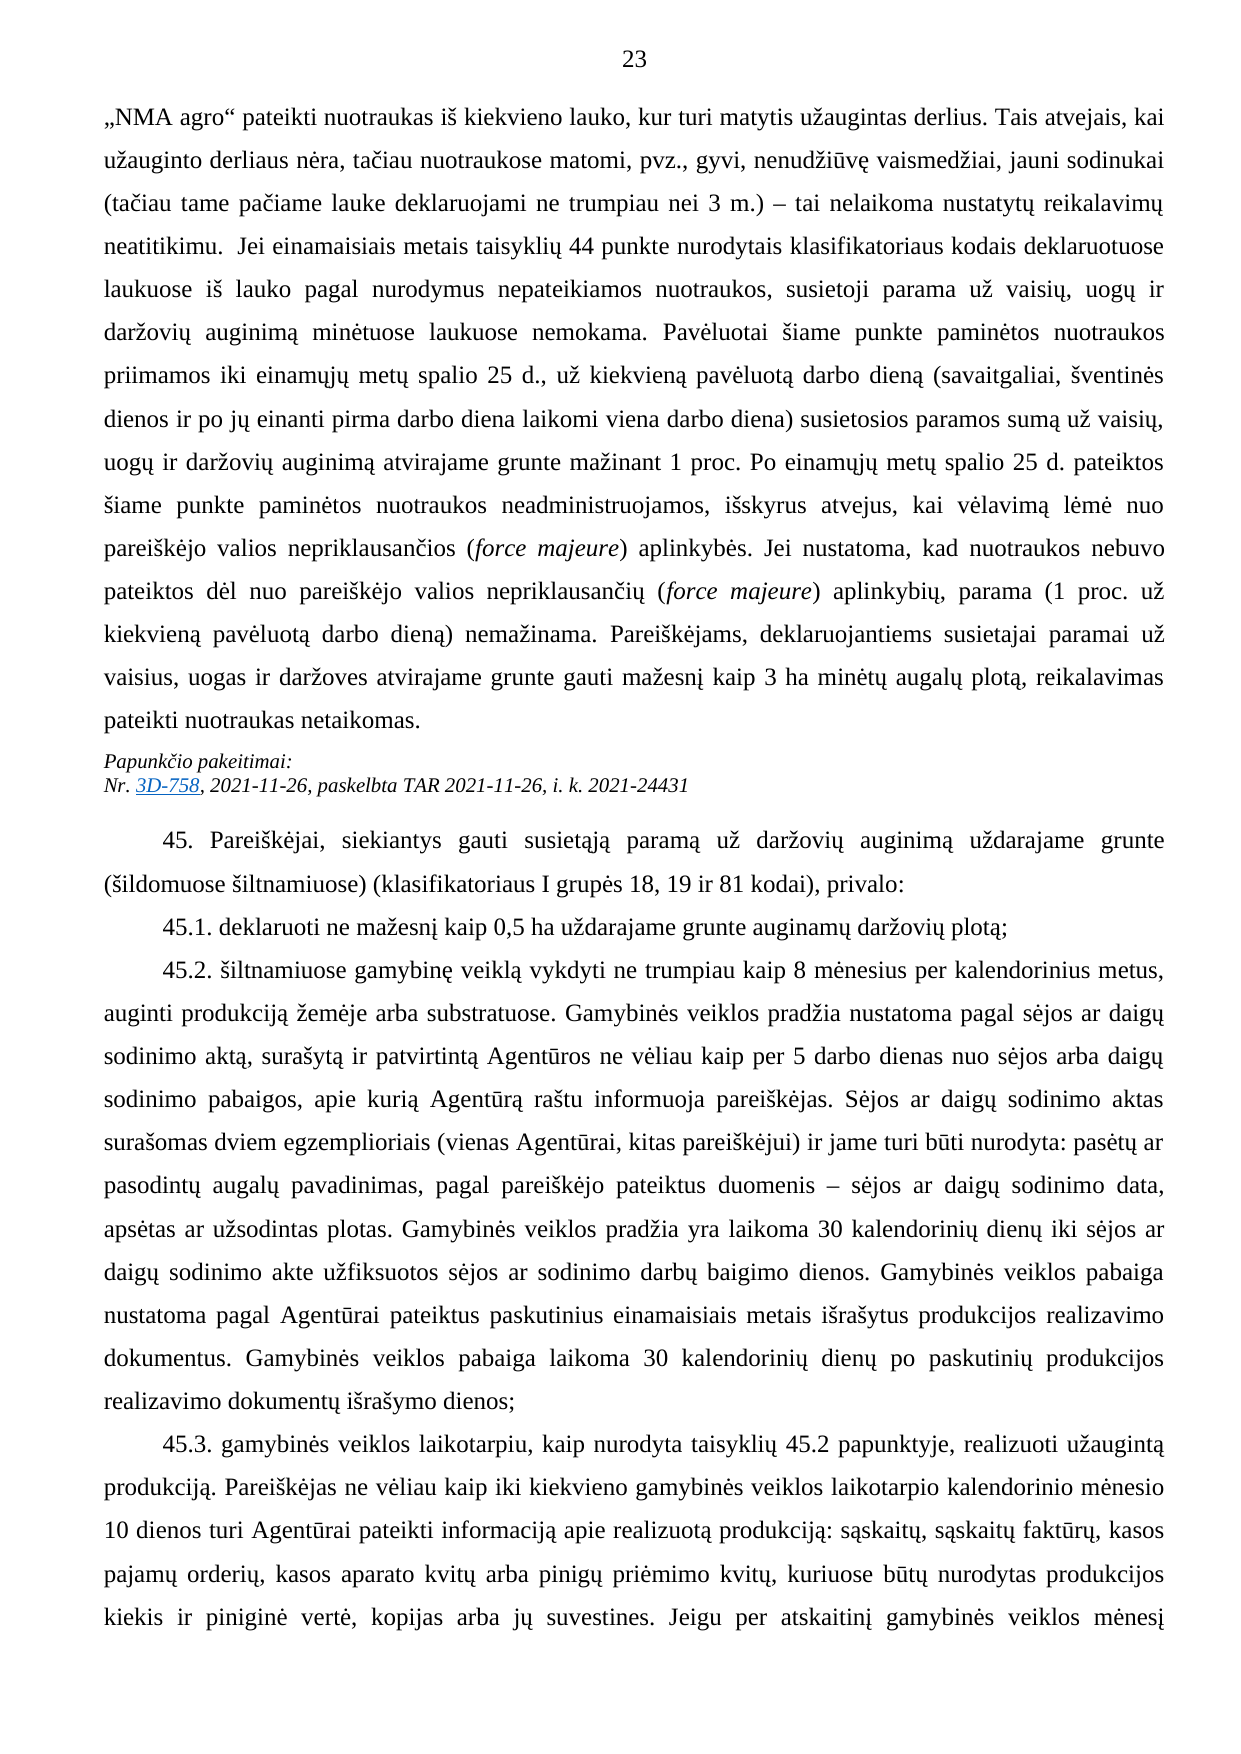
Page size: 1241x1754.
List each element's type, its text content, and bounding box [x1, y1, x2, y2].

text 45. Pareiškėjai, siekiantys gauti susietąją paramą už daržovių auginimą uždarajame grunte (šildomuose šiltnamiuose) (klasifikatoriaus I grupės 18, 19 ir 81 kodai), privalo: [103, 826, 1165, 897]
text „NMA agro“ pateikti nuotraukas iš kiekvieno lauko, kur turi matytis užaugintas derlius. Tais atvejais, kai užauginto derliaus nėra, tačiau nuotraukose matomi, pvz., gyvi, nenudžiūvę vaismedžiai, jauni sodinukai (tačiau tame pačiame lauke deklaruojami ne trumpiau nei 3 m.) – tai nelaikoma nustatytų reikalavimų neatitikimu. Jei einamaisiais metais taisyklių 44 punkte nurodytais klasifikatoriaus kodais deklaruotuose laukuose iš lauko pagal nurodymus nepateikiamos nuotraukos, susietoji parama už vaisių, uogų ir daržovių auginimą minėtuose laukuose nemokama. Pavėluotai šiame punkte paminėtos nuotraukos priimamos iki einamųjų metų spalio 25 d., už kiekvieną pavėluotą darbo dieną (savaitgaliai, šventinės dienos ir po jų einanti pirma darbo diena laikomi viena darbo diena) susietosios paramos sumą už vaisių, uogų ir daržovių auginimą atvirajame grunte mažinant 1 proc. Po einamųjų metų spalio 25 d. pateiktos šiame punkte paminėtos nuotraukos neadministruojamos, išskyrus atvejus, kai vėlavimą lėmė nuo pareiškėjo valios nepriklausančios (force majeure) aplinkybės. Jei nustatoma, kad nuotraukos nebuvo pateiktos dėl nuo pareiškėjo valios nepriklausančių (force majeure) aplinkybių, parama (1 proc. už kiekvieną pavėluotą darbo dieną) nemažinama. Pareiškėjams, deklaruojantiems susietajai paramai už vaisius, uogas ir daržoves atvirajame grunte gauti mažesnį kaip 3 ha minėtų augalų plotą, reikalavimas pateikti nuotraukas netaikomas. [103, 102, 1165, 734]
text 45.2. šiltnamiuose gamybinę veiklą vykdyti ne trumpiau kaip 8 mėnesius per kalendorinius metus, auginti produkciją žemėje arba substratuose. Gamybinės veiklos pradžia nustatoma pagal sėjos ar daigų sodinimo aktą, surašytą ir patvirtintą Agentūros ne vėliau kaip per 5 darbo dienas nuo sėjos arba daigų sodinimo pabaigos, apie kurią Agentūrą raštu informuoja pareiškėjas. Sėjos ar daigų sodinimo aktas surašomas dviem egzemplioriais (vienas Agentūrai, kitas pareiškėjui) ir jame turi būti nurodyta: pasėtų ar pasodintų augalų pavadinimas, pagal pareiškėjo pateiktus duomenis – sėjos ar daigų sodinimo data, apsėtas ar užsodintas plotas. Gamybinės veiklos pradžia yra laikoma 30 kalendorinių dienų iki sėjos ar daigų sodinimo akte užfiksuotos sėjos ar sodinimo darbų baigimo dienos. Gamybinės veiklos pabaiga nustatoma pagal Agentūrai pateiktus paskutinius einamaisiais metais išrašytus produkcijos realizavimo dokumentus. Gamybinės veiklos pabaiga laikoma 30 kalendorinių dienų po paskutinių produkcijos realizavimo dokumentų išrašymo dienos; [103, 955, 1165, 1415]
text 45.3. gamybinės veiklos laikotarpiu, kaip nurodyta taisyklių 45.2 papunktyje, realizuoti užaugintą produkciją. Pareiškėjas ne vėliau kaip iki kiekvieno gamybinės veiklos laikotarpio kalendorinio mėnesio 10 dienos turi Agentūrai pateikti informaciją apie realizuotą produkciją: sąskaitų, sąskaitų faktūrų, kasos pajamų orderių, kasos aparato kvitų arba pinigų priėmimo kvitų, kuriuose būtų nurodytas produkcijos kiekis ir piniginė vertė, kopijas arba jų suvestines. Jeigu per atskaitinį gamybinės veiklos mėnesį [103, 1429, 1165, 1631]
text Nr. 3D-758, 2021-11-26, paskelbta TAR 2021-11-26, i. k. 2021-24431 [103, 773, 1165, 797]
text Papunkčio pakeitimai: [103, 749, 1165, 773]
text 45.1. deklaruoti ne mažesnį kaip 0,5 ha uždarajame grunte auginamų daržovių plotą; [103, 912, 1165, 941]
